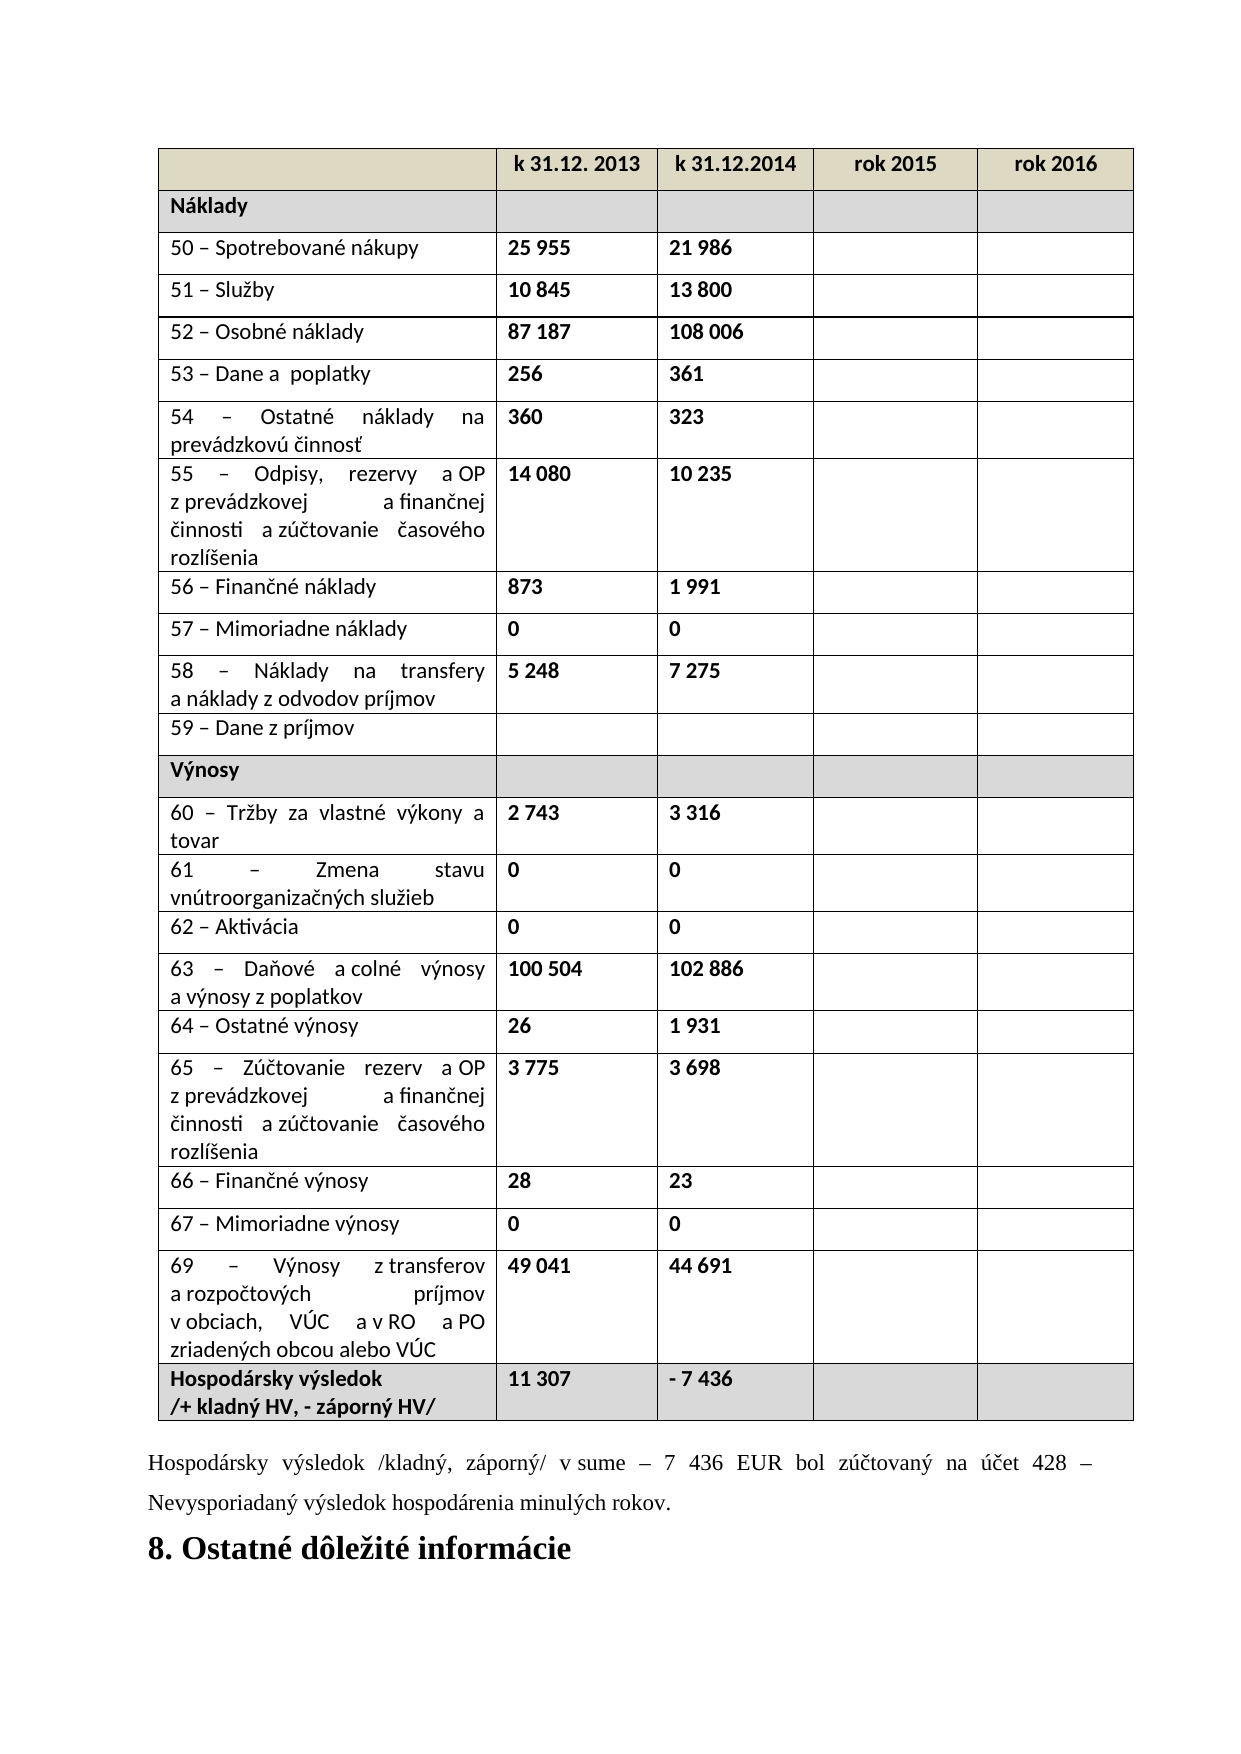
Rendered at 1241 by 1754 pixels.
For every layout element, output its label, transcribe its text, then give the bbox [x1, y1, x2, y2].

table_cell 7 275 [658, 656, 813, 712]
table_cell [978, 459, 1133, 571]
table_cell 62 – Aktivácia [159, 912, 496, 953]
table_cell [978, 1011, 1133, 1052]
table_cell [814, 1167, 977, 1208]
table_cell 873 [497, 572, 657, 613]
table_cell 64 – Ostatné výnosy [159, 1011, 496, 1052]
table_cell 52 – Osobné náklady [159, 318, 496, 358]
table_cell 23 [658, 1167, 813, 1208]
table_cell [978, 360, 1133, 401]
table_header rok 2015 [814, 149, 977, 190]
table_cell 66 – Finančné výnosy [159, 1167, 496, 1208]
table_header rok 2016 [978, 149, 1133, 190]
table_cell 49 041 [497, 1251, 657, 1363]
table_cell [814, 1251, 977, 1363]
table_cell 2 743 [497, 798, 657, 854]
table_cell [814, 656, 977, 712]
table_cell 323 [658, 402, 813, 458]
table_cell [978, 1364, 1133, 1420]
table_cell 60 – Tržby za vlastné výkony a tovar [159, 798, 496, 854]
table_cell 63 – Daňové a colné výnosy a výnosy z poplatkov [159, 954, 496, 1010]
table_cell 26 [497, 1011, 657, 1052]
table_cell [978, 402, 1133, 458]
table_cell 0 [658, 614, 813, 655]
table_cell 56 – Finančné náklady [159, 572, 496, 613]
table_cell [814, 1054, 977, 1166]
table_cell [814, 275, 977, 316]
table_cell [978, 855, 1133, 911]
table_cell Náklady [159, 191, 496, 232]
table_cell [814, 459, 977, 571]
table_cell [978, 714, 1133, 754]
table_cell 67 – Mimoriadne výnosy [159, 1209, 496, 1250]
table_cell [978, 191, 1133, 232]
table_cell 0 [497, 912, 657, 953]
table_cell 69 – Výnosy z transferov a rozpočtových príjmov v obciach, VÚC a v RO a PO zriadených obcou alebo VÚC [159, 1251, 496, 1363]
table_cell [978, 756, 1133, 797]
table_cell 87 187 [497, 318, 657, 358]
table_cell [978, 1251, 1133, 1363]
table_cell [978, 318, 1133, 358]
table_cell 3 698 [658, 1054, 813, 1166]
table_header k 31.12.2014 [658, 149, 813, 190]
table_cell 51 – Služby [159, 275, 496, 316]
table_cell 0 [658, 912, 813, 953]
table_cell [978, 572, 1133, 613]
table_cell [978, 1167, 1133, 1208]
table_cell 28 [497, 1167, 657, 1208]
table_cell [658, 714, 813, 754]
table_cell 10 235 [658, 459, 813, 571]
table_cell [814, 1364, 977, 1420]
table_cell [978, 912, 1133, 953]
table_cell [814, 402, 977, 458]
table_cell 44 691 [658, 1251, 813, 1363]
table_cell [814, 1209, 977, 1250]
table_cell [497, 714, 657, 754]
table_cell 58 – Náklady na transfery a náklady z odvodov príjmov [159, 656, 496, 712]
table_cell 13 800 [658, 275, 813, 316]
table_cell [978, 656, 1133, 712]
table_cell [978, 1209, 1133, 1250]
table_cell 360 [497, 402, 657, 458]
table_cell 0 [497, 1209, 657, 1250]
table_cell [978, 1054, 1133, 1166]
table_cell 61 – Zmena stavu vnútroorganizačných služieb [159, 855, 496, 911]
text Hospodársky výsledok /kladný, záporný/ v sume – 7 436 EUR bol zúčtovaný na účet 428 – Nevysporiadaný výsledok hospodárenia minulých rokov. [148, 1449, 1093, 1515]
table_header [159, 149, 496, 190]
table_cell 0 [658, 1209, 813, 1250]
table_cell 54 – Ostatné náklady na prevádzkovú činnosť [159, 402, 496, 458]
table_cell [814, 1011, 977, 1052]
table_cell [814, 572, 977, 613]
table_cell - 7 436 [658, 1364, 813, 1420]
table_cell [978, 614, 1133, 655]
table_cell 14 080 [497, 459, 657, 571]
table_cell [658, 191, 813, 232]
table_cell 1 931 [658, 1011, 813, 1052]
table_cell 3 316 [658, 798, 813, 854]
table_cell 53 – Dane a poplatky [159, 360, 496, 401]
table_cell 11 307 [497, 1364, 657, 1420]
table_cell 3 775 [497, 1054, 657, 1166]
table_cell [978, 798, 1133, 854]
table_cell [814, 954, 977, 1010]
table_cell [814, 191, 977, 232]
table_cell 0 [658, 855, 813, 911]
table_cell 59 – Dane z príjmov [159, 714, 496, 754]
table_cell [658, 756, 813, 797]
table_cell 10 845 [497, 275, 657, 316]
table_cell 57 – Mimoriadne náklady [159, 614, 496, 655]
table_cell Výnosy [159, 756, 496, 797]
table_cell [978, 233, 1133, 274]
table_cell [978, 275, 1133, 316]
table_cell [814, 714, 977, 754]
table_cell [814, 233, 977, 274]
table_cell 50 – Spotrebované nákupy [159, 233, 496, 274]
table_cell [814, 756, 977, 797]
table_cell 25 955 [497, 233, 657, 274]
table_cell 108 006 [658, 318, 813, 358]
table_cell 5 248 [497, 656, 657, 712]
table_cell [814, 855, 977, 911]
table_cell 21 986 [658, 233, 813, 274]
table_cell 0 [497, 614, 657, 655]
table_cell Hospodársky výsledok /+ kladný HV, - záporný HV/ [159, 1364, 496, 1420]
text 8. Ostatné dôležité informácie [148, 1528, 1093, 1566]
table_cell [814, 798, 977, 854]
table_cell [497, 191, 657, 232]
table_cell 256 [497, 360, 657, 401]
table_cell 55 – Odpisy, rezervy a OP z prevádzkovej a finančnej činnosti a zúčtovanie časového rozlíšenia [159, 459, 496, 571]
table_cell 65 – Zúčtovanie rezerv a OP z prevádzkovej a finančnej činnosti a zúčtovanie časového rozlíšenia [159, 1054, 496, 1166]
table_cell [497, 756, 657, 797]
table_cell 361 [658, 360, 813, 401]
table_cell [814, 360, 977, 401]
table_cell [814, 912, 977, 953]
table_cell 0 [497, 855, 657, 911]
table_cell [814, 614, 977, 655]
table_cell 100 504 [497, 954, 657, 1010]
table_cell 102 886 [658, 954, 813, 1010]
table_cell 1 991 [658, 572, 813, 613]
table_cell [814, 318, 977, 358]
table_cell [978, 954, 1133, 1010]
table_header k 31.12. 2013 [497, 149, 657, 190]
